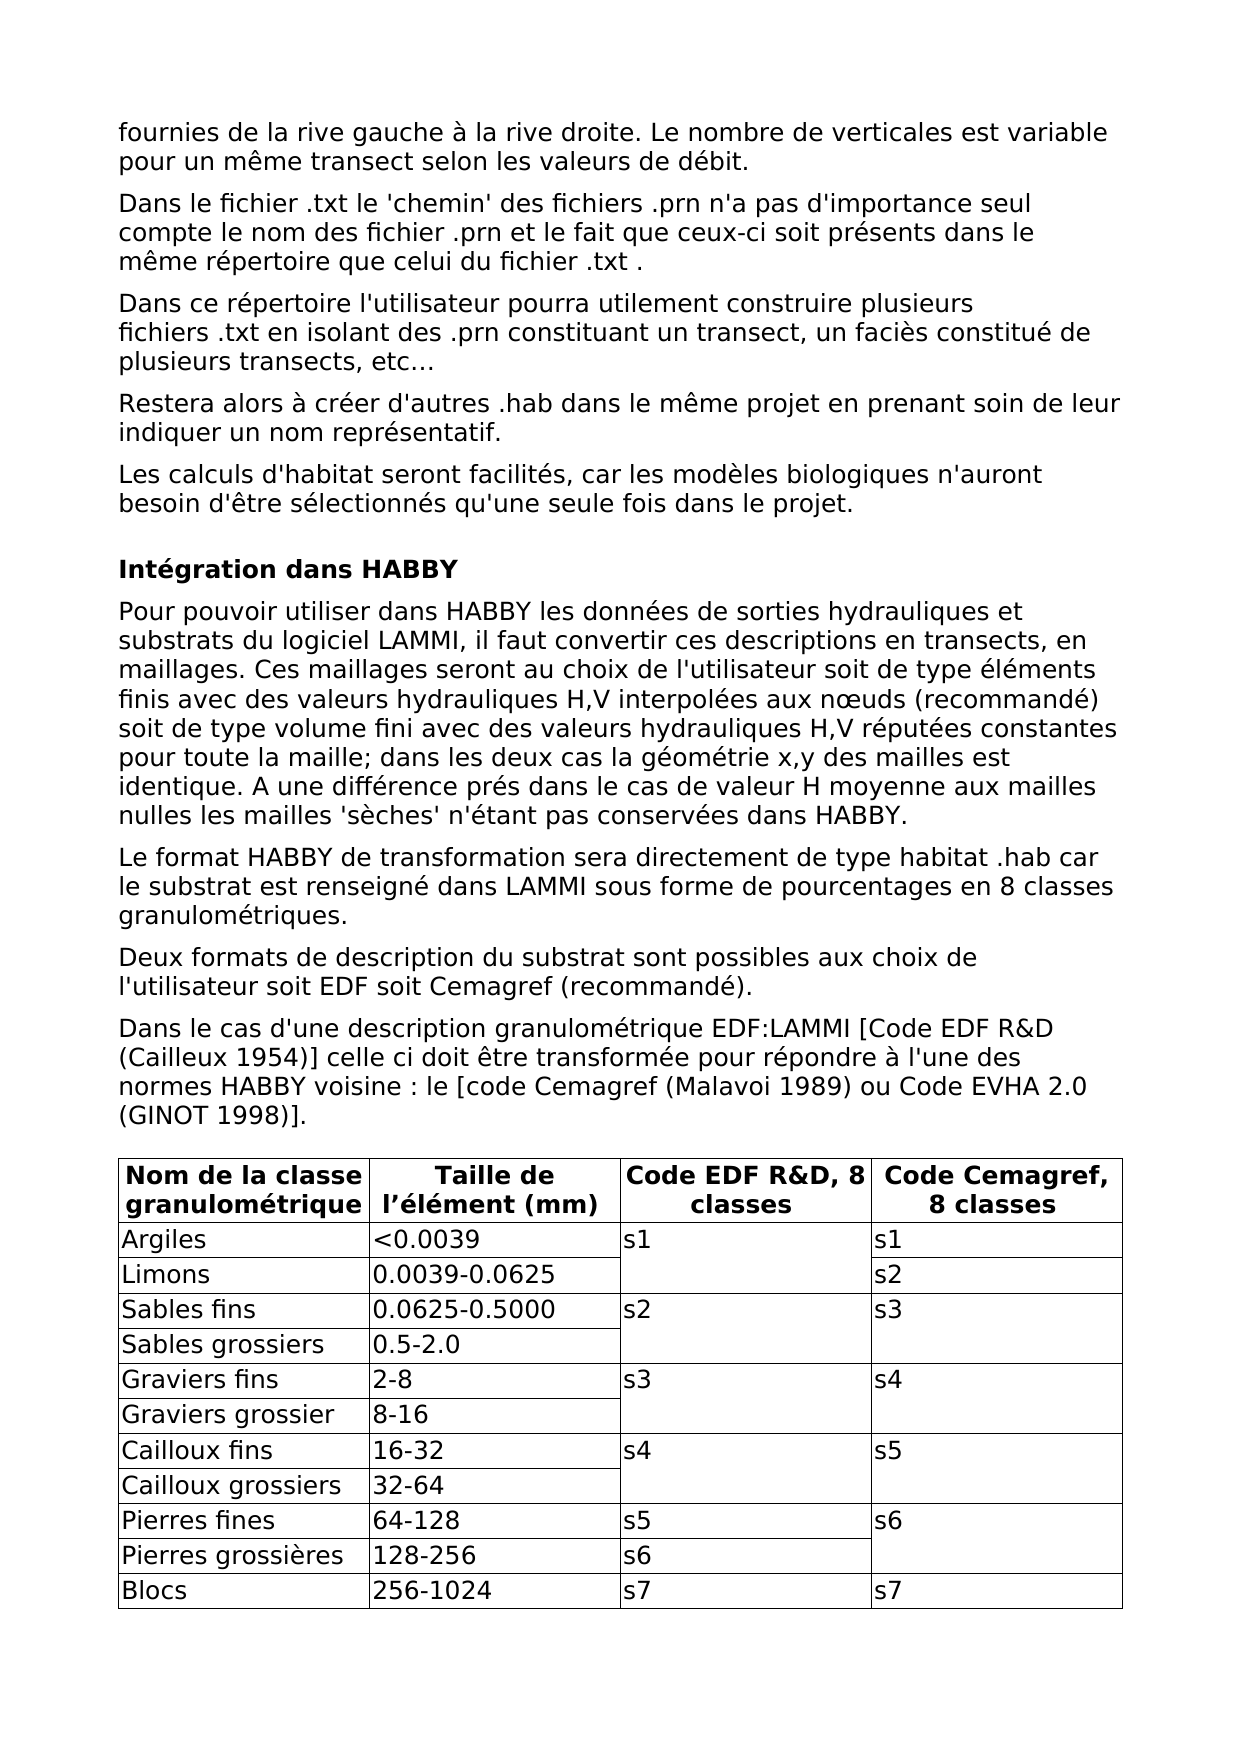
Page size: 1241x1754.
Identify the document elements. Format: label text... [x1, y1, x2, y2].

table_cell s6 [621, 1539, 871, 1573]
table_cell s3 [872, 1294, 1122, 1363]
table_cell 2-8 [370, 1364, 620, 1398]
table_cell 8-16 [370, 1399, 620, 1433]
table_cell s5 [621, 1504, 871, 1538]
table_cell s7 [621, 1574, 871, 1608]
table_cell Pierres grossières [119, 1539, 369, 1573]
table_cell s7 [872, 1574, 1122, 1608]
table_header Code Cemagref, 8 classes [872, 1159, 1122, 1222]
table_cell 16-32 [370, 1434, 620, 1468]
table_cell Limons [119, 1258, 369, 1292]
table_header Code EDF R&D, 8 classes [621, 1159, 871, 1222]
table_header Nom de la classe granulométrique [119, 1159, 369, 1222]
table_cell Pierres fines [119, 1504, 369, 1538]
table_cell Sables fins [119, 1294, 369, 1327]
text Pour pouvoir utiliser dans HABBY les données de sorties hydrauliques et substrats du logiciel LAMMI, il faut convertir ces descriptions en transects, en maillages. Ces maillages seront au choix de l'utilisateur soit de type éléments finis avec des valeurs hydrauliques H,V interpolées aux nœuds (recommandé) soit de type volume fini avec des valeurs hydrauliques H,V réputées constantes pour toute la maille; dans les deux cas la géométrie x,y des mailles est identique. A une différence prés dans le cas de valeur H moyenne aux mailles nulles les mailles 'sèches' n'étant pas conservées dans HABBY. [118, 597, 1122, 831]
table_cell 0.0039-0.0625 [370, 1258, 620, 1292]
table_cell s6 [872, 1504, 1122, 1573]
table_cell <0.0039 [370, 1223, 620, 1257]
table_cell s4 [872, 1364, 1122, 1433]
text Dans le cas d'une description granulométrique EDF:LAMMI [Code EDF R&D (Cailleux 1954)] celle ci doit être transformée pour répondre à l'une des normes HABBY voisine : le [code Cemagref (Malavoi 1989) ou Code EVHA 2.0 (GINOT 1998)]. [118, 1014, 1122, 1131]
table_cell Argiles [119, 1223, 369, 1257]
text Deux formats de description du substrat sont possibles aux choix de l'utilisateur soit EDF soit Cemagref (recommandé). [118, 943, 1122, 1001]
table_cell Cailloux fins [119, 1434, 369, 1468]
subtitle Intégration dans HABBY [118, 556, 1122, 585]
table_cell Graviers fins [119, 1364, 369, 1398]
text Le format HABBY de transformation sera directement de type habitat .hab car le substrat est renseigné dans LAMMI sous forme de pourcentages en 8 classes granulométriques. [118, 843, 1122, 931]
table_cell s4 [621, 1434, 871, 1503]
text Restera alors à créer d'autres .hab dans le même projet en prenant soin de leur indiquer un nom représentatif. [118, 389, 1122, 447]
table_cell Blocs [119, 1574, 369, 1608]
text Dans le fichier .txt le 'chemin' des fichiers .prn n'a pas d'importance seul compte le nom des fichier .prn et le fait que ceux-ci soit présents dans le même répertoire que celui du fichier .txt . [118, 189, 1122, 276]
table_cell 32-64 [370, 1469, 620, 1503]
table_cell 256-1024 [370, 1574, 620, 1608]
table_cell s2 [872, 1258, 1122, 1292]
table_cell 0.0625-0.5000 [370, 1294, 620, 1327]
table_cell s5 [872, 1434, 1122, 1503]
text Dans ce répertoire l'utilisateur pourra utilement construire plusieurs fichiers .txt en isolant des .prn constituant un transect, un faciès constitué de plusieurs transects, etc… [118, 289, 1122, 376]
table_cell s1 [872, 1223, 1122, 1257]
text Les calculs d'habitat seront facilités, car les modèles biologiques n'auront besoin d'être sélectionnés qu'une seule fois dans le projet. [118, 460, 1122, 518]
table_cell s1 [621, 1223, 871, 1292]
table_cell Sables grossiers [119, 1329, 369, 1363]
table_cell s2 [621, 1294, 871, 1363]
text fournies de la rive gauche à la rive droite. Le nombre de verticales est variable pour un même transect selon les valeurs de débit. [118, 118, 1122, 176]
table_cell s3 [621, 1364, 871, 1433]
table_cell 64-128 [370, 1504, 620, 1538]
table_cell 0.5-2.0 [370, 1329, 620, 1363]
table_header Taille de l’élément (mm) [370, 1159, 620, 1222]
table_cell Cailloux grossiers [119, 1469, 369, 1503]
table_cell Graviers grossier [119, 1399, 369, 1433]
table_cell 128-256 [370, 1539, 620, 1573]
